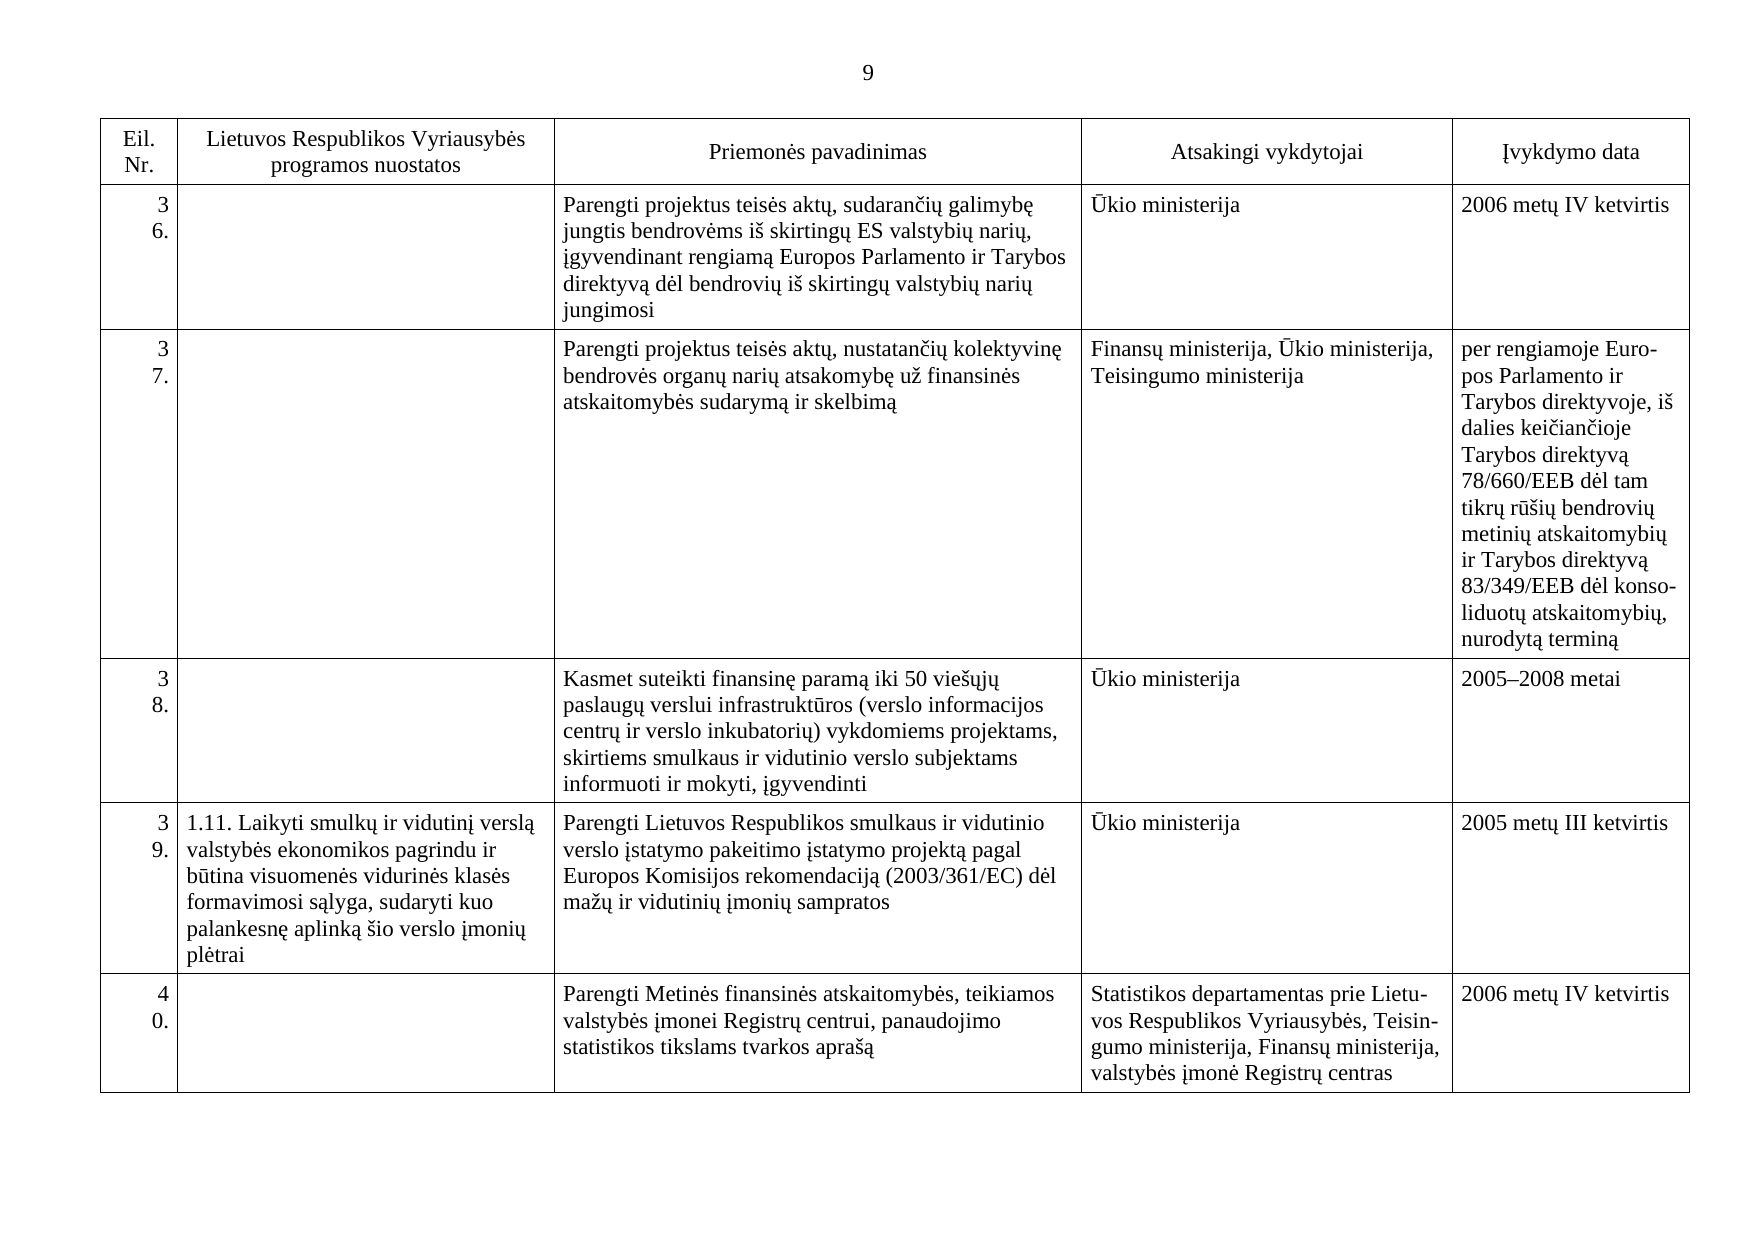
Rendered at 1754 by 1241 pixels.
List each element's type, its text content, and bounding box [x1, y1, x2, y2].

table_cell 2005–2008 metai [1453, 659, 1689, 802]
table_cell Finansų ministerija, Ūkio ministerija, Teisingumo ministerija [1082, 330, 1452, 658]
table_cell per rengiamoje Eu­ro­pos Parla­mento ir Tarybos direkty­vo­je, iš dalies kei­čian­čioje Tarybos direk­ty­vą 78/660/EEB dėl tam tikrų rūšių bendro­vių metinių atskai­tomybių ir Tarybos direktyvą 83/349/EEB dėl konso­liduotų atskaitomybių, nurodytą terminą [1453, 330, 1689, 658]
table_header Eil. Nr. [101, 119, 177, 184]
table_cell Parengti Lietuvos Respublikos smulkaus ir vidutinio verslo įstatymo pakeitimo įstatymo projektą pagal Europos Komisijos rekomendaciją (2003/361/EC) dėl mažų ir vidutinių įmonių sampratos [555, 803, 1081, 973]
table_cell [101, 659, 177, 802]
table_cell Parengti Metinės finansinės atskaitomybės, teikiamos valstybės įmonei Registrų centrui, panaudojimo statistikos tikslams tvarkos aprašą [555, 974, 1081, 1092]
table_cell [101, 185, 177, 328]
table_cell [178, 974, 554, 1092]
table_cell 2006 metų IV ketvirtis [1453, 974, 1689, 1092]
table_cell 1.11. Laikyti smulkų ir vidutinį verslą valstybės ekonomikos pagrindu ir būti­na visuomenės vidurinės klasės formavimosi sąlyga, sudaryti kuo palankesnę aplinką šio verslo įmonių plėtrai [178, 803, 554, 973]
table_cell [178, 185, 554, 328]
table_cell [101, 803, 177, 973]
table_header Atsakingi vykdytojai [1082, 119, 1452, 184]
table_cell Parengti projektus teisės aktų, sudarančių galimybę jungtis bendrovėms iš skirtingų ES valstybių narių, įgyvendinant rengiamą Europos Parlamento ir Tarybos direktyvą dėl bendrovių iš skirtingų valstybių narių jungimosi [555, 185, 1081, 328]
table_cell Kasmet suteikti finansinę paramą iki 50 viešųjų paslaugų verslui infrastruktūros (verslo informacijos centrų ir verslo inkubatorių) vykdomiems projektams, skirtiems smulkaus ir vidutinio verslo subjektams informuoti ir mokyti, įgyvendinti [555, 659, 1081, 802]
table_cell Ūkio ministerija [1082, 185, 1452, 328]
table_cell Parengti projektus teisės aktų, nustatančių kolektyvinę bendrovės organų narių atsakomybę už finansinės atskaitomybės sudarymą ir skelbimą [555, 330, 1081, 658]
table_cell Ūkio ministerija [1082, 803, 1452, 973]
table_cell 2005 metų III ketvirtis [1453, 803, 1689, 973]
table_header Lietuvos Respublikos Vyriausybės programos nuostatos [178, 119, 554, 184]
table_cell [178, 330, 554, 658]
table_header Įvykdymo data [1453, 119, 1689, 184]
table_cell Ūkio ministerija [1082, 659, 1452, 802]
table_header Priemonės pavadinimas [555, 119, 1081, 184]
table_cell Statistikos departamentas prie Lietu­vos Respublikos Vyriausybės, Teisin­gumo ministerija, Finansų ministerija, valstybės įmonė Registrų centras [1082, 974, 1452, 1092]
table_cell 2006 metų IV ketvirtis [1453, 185, 1689, 328]
table_cell [101, 330, 177, 658]
table_cell [178, 659, 554, 802]
table_cell [101, 974, 177, 1092]
